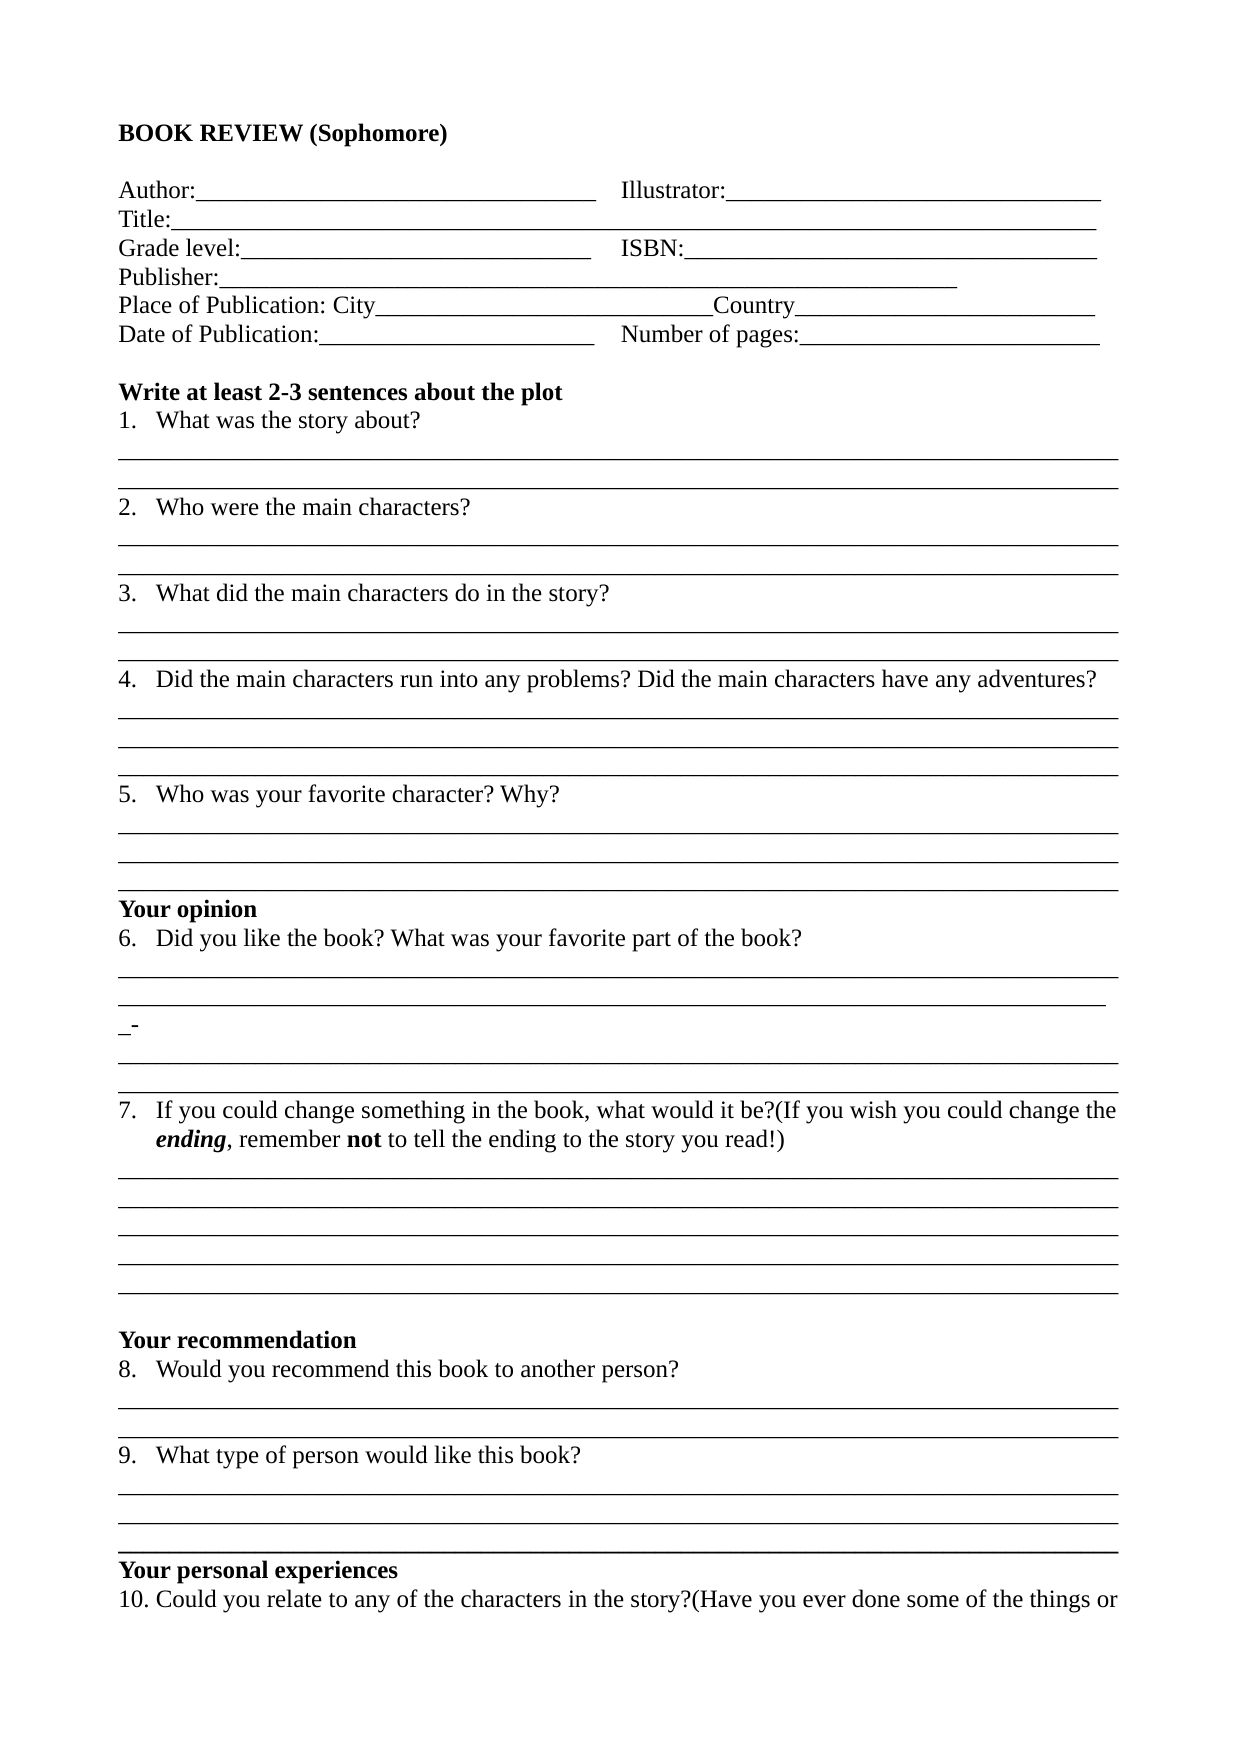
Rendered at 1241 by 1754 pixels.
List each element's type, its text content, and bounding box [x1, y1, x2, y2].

text Your personal experiences [118, 1556, 1122, 1584]
list Who were the main characters? [118, 492, 1122, 521]
text ________________________________________________________________________________________________________________________________________________________________ [118, 722, 1122, 779]
list What did the main characters do in the story? [118, 578, 1122, 607]
text BOOK REVIEW (Sophomore) [118, 118, 1122, 147]
table_cell Number of pages:________________________ [609, 319, 1112, 348]
text ________________________________________________________________________________________________________________________________________________________________ [118, 607, 1122, 664]
table_cell [609, 348, 1112, 377]
text ________________________________________________________________________________________________________________________________________________________________ [118, 434, 1122, 492]
table_cell Place of Publication: City___________________________Country________________________ [107, 291, 1112, 319]
table_cell Title:__________________________________________________________________________ [107, 204, 1112, 233]
table_cell Date of Publication:______________________ [107, 319, 609, 348]
list What was the story about? [118, 406, 1122, 434]
table_cell Grade level:____________________________ [107, 233, 609, 262]
text ________________________________________________________________________________________________________________________________________________________________ [118, 1383, 1122, 1441]
text ________________________________________________________________________________________________________________________________________________________________ [118, 1469, 1122, 1527]
list Would you recommend this book to another person? [118, 1354, 1122, 1383]
text ________________________________________________________________________________ [118, 693, 1122, 722]
text Your opinion [118, 894, 1122, 923]
text Write at least 2-3 sentences about the plot [118, 377, 1122, 406]
text ________________________________________________________________________________________________________________________________________________________________________________________________________________________________________________ [118, 808, 1122, 894]
text ________________________________________________________________________________________________________________________________________________________________________________________________________________________________________________________________________________________________________________________________________________________________________________________________________________ [118, 1153, 1122, 1297]
text Your recommendation [118, 1326, 1122, 1354]
table_cell [107, 348, 609, 377]
text ________________________________________________________________________________ [118, 1527, 1122, 1556]
list Did the main characters run into any problems? Did the main characters have any adventures? [118, 664, 1122, 693]
list Who was your favorite character? Why? [118, 779, 1122, 808]
list Did you like the book? What was your favorite part of the book? [118, 923, 1122, 952]
table_cell ISBN:_________________________________ [609, 233, 1112, 262]
text ________________________________________________________________________________________________________________________________________________________________­­­­­­­­­________________________________________________________________________________________________________________________________________________________________ [118, 952, 1122, 1096]
table_cell Publisher:___________________________________________________________ [107, 262, 1112, 291]
table_header Author:________________________________ [107, 176, 609, 204]
text 10. Could you relate to any of the characters in the story?(Have you ever done some of the things or [118, 1584, 1122, 1613]
text ________________________________________________________________________________________________________________________________________________________________ [118, 521, 1122, 578]
list If you could change something in the book, what would it be?(If you wish you could change the ending, remember not to tell the ending to the story you read!) [118, 1096, 1122, 1153]
table_header Illustrator:______________________________ [609, 176, 1112, 204]
list What type of person would like this book? [118, 1441, 1122, 1469]
